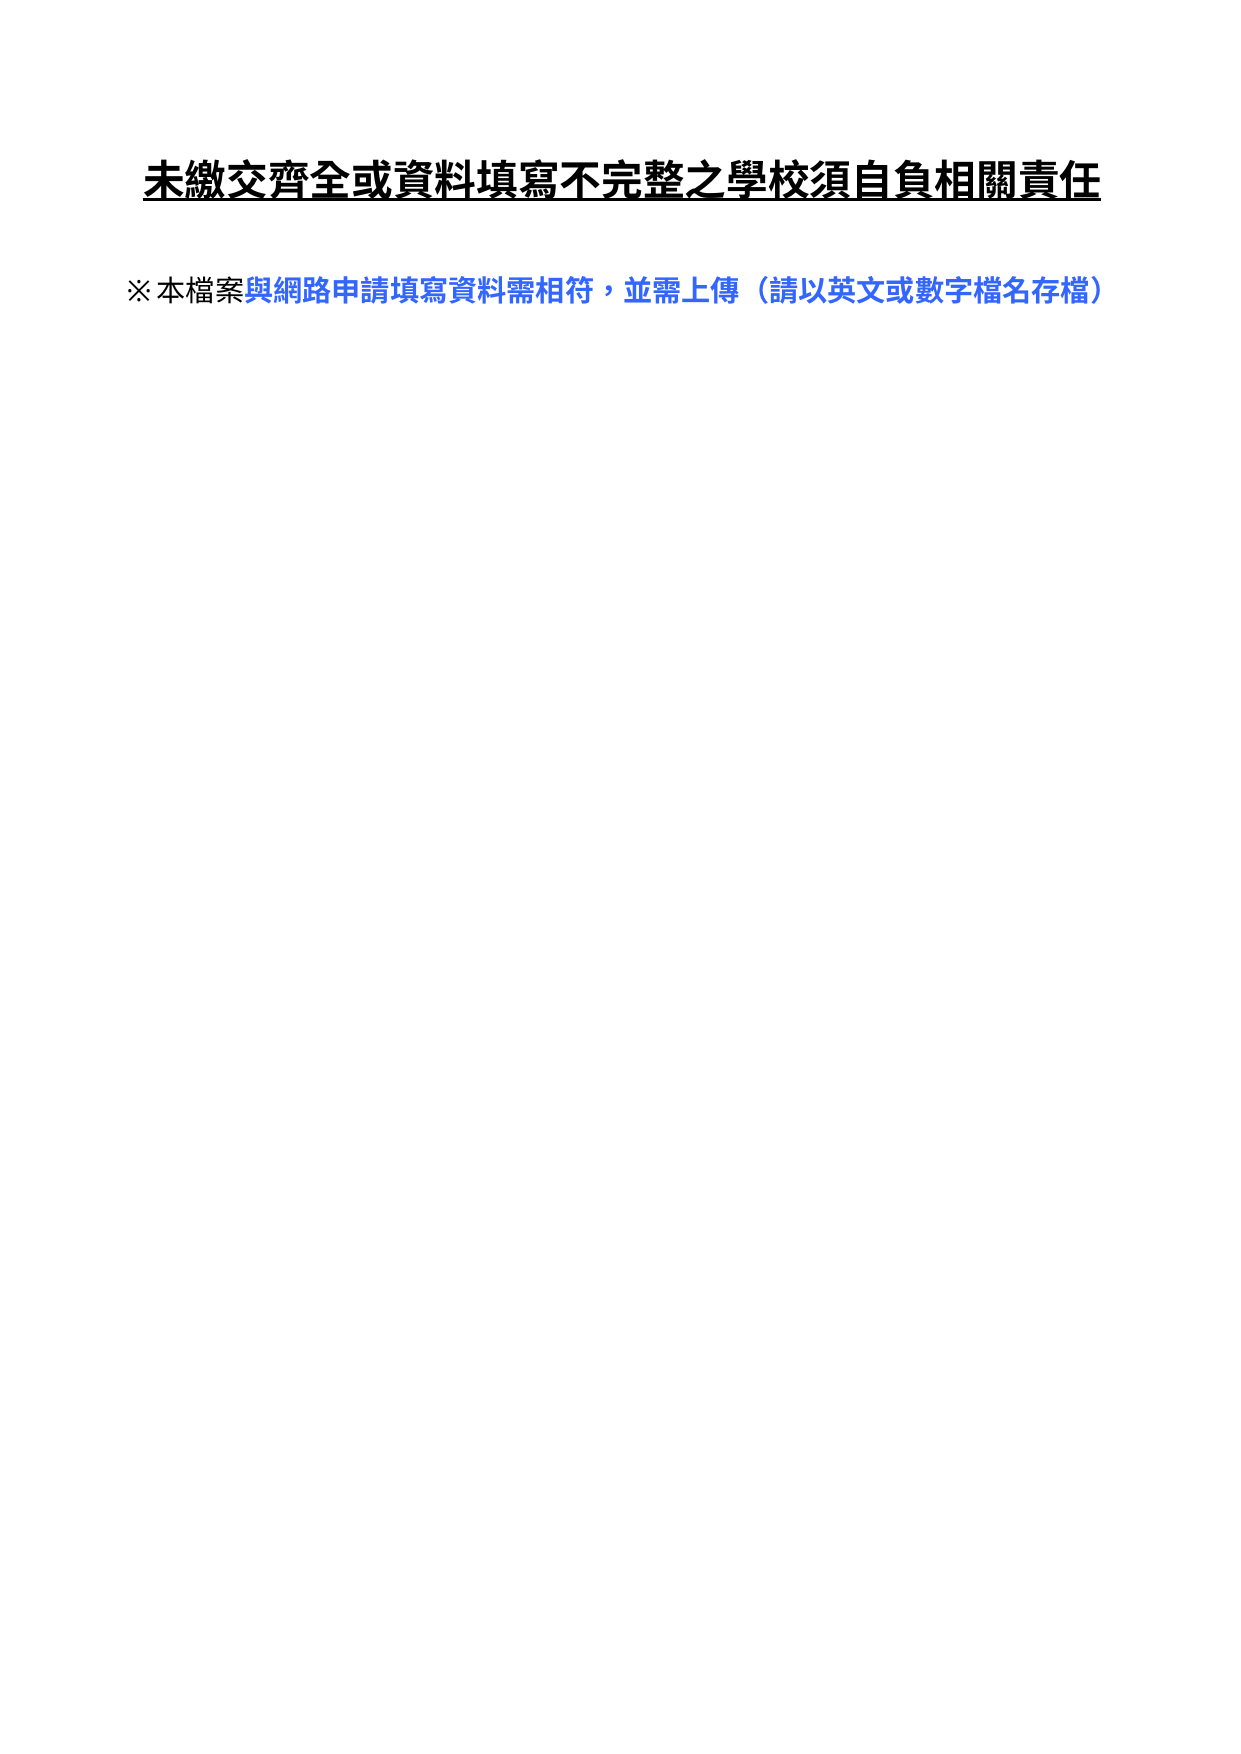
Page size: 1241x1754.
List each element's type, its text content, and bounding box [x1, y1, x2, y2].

text 未繳交齊全或資料填寫不完整之學校須自負相關責任 [92, 142, 1152, 208]
text ※本檔案與網路申請填寫資料需相符，並需上傳（請以英文或數字檔名存檔） [89, 275, 1152, 308]
